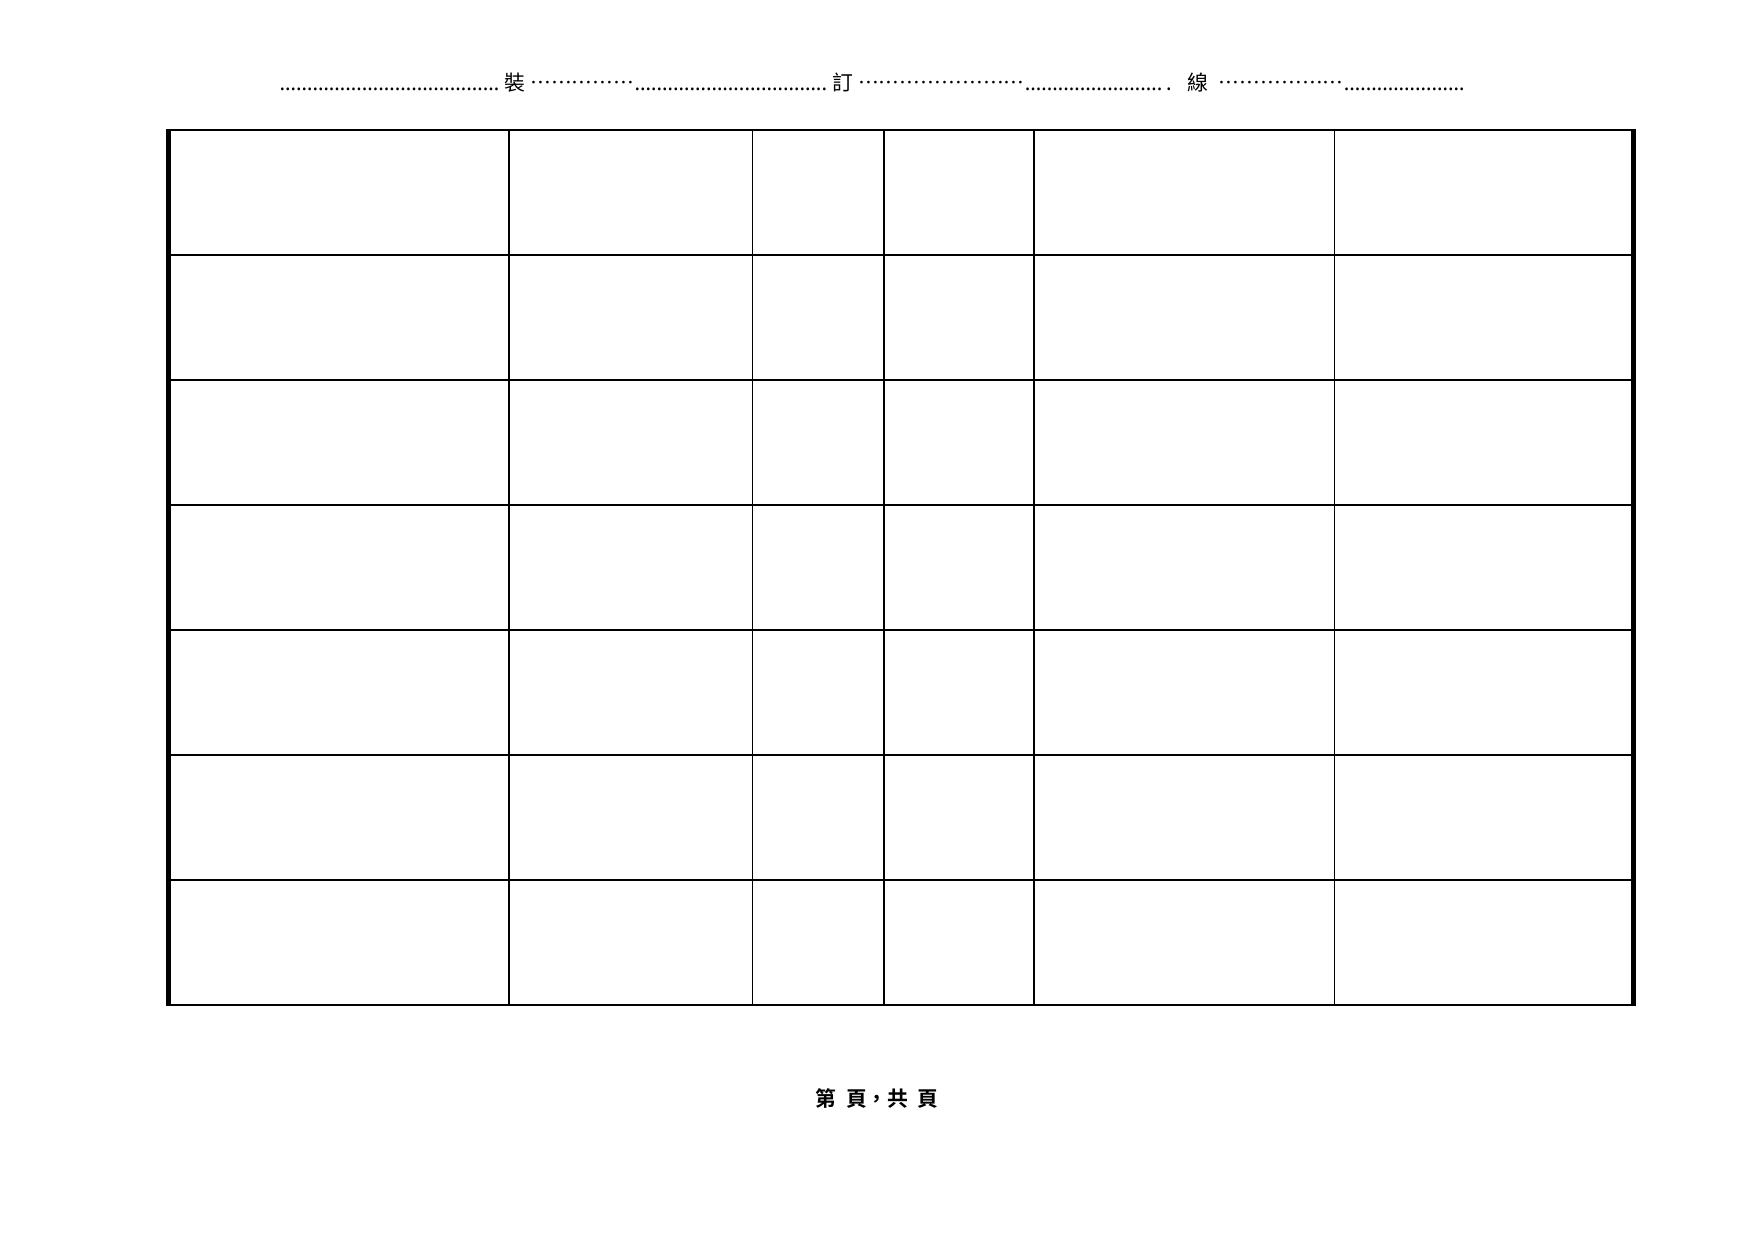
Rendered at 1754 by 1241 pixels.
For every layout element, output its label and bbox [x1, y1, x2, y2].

table_cell [1335, 631, 1631, 754]
table_cell [1335, 256, 1631, 379]
table_cell [885, 881, 1033, 1004]
table_cell [885, 506, 1033, 629]
table_cell [1335, 381, 1631, 504]
table_cell [1335, 756, 1631, 879]
table_cell [1335, 881, 1631, 1004]
table_cell [510, 881, 752, 1004]
table_cell [753, 506, 883, 629]
table_cell [1035, 506, 1334, 629]
table_cell [753, 256, 883, 379]
table_cell [1035, 131, 1334, 254]
table_cell [753, 381, 883, 504]
table_cell [885, 131, 1033, 254]
table_cell [171, 631, 508, 754]
table_cell [1335, 506, 1631, 629]
table_cell [510, 756, 752, 879]
table_cell [171, 381, 508, 504]
table_cell [753, 631, 883, 754]
table_cell [171, 506, 508, 629]
table_cell [1035, 256, 1334, 379]
table_cell [885, 256, 1033, 379]
table_cell [1035, 381, 1334, 504]
table_cell [171, 131, 508, 254]
table_cell [753, 881, 883, 1004]
table_cell [753, 131, 883, 254]
table_cell [510, 131, 752, 254]
table_cell [1035, 881, 1334, 1004]
table_cell [171, 881, 508, 1004]
table_cell [1035, 756, 1334, 879]
table_cell [753, 756, 883, 879]
table_cell [1335, 131, 1631, 254]
table_cell [510, 381, 752, 504]
table_cell [885, 631, 1033, 754]
table_cell [510, 256, 752, 379]
table_cell [510, 631, 752, 754]
table_cell [1035, 631, 1334, 754]
table_cell [171, 756, 508, 879]
table_cell [510, 506, 752, 629]
table_cell [885, 381, 1033, 504]
table_cell [885, 756, 1033, 879]
table_cell [171, 256, 508, 379]
